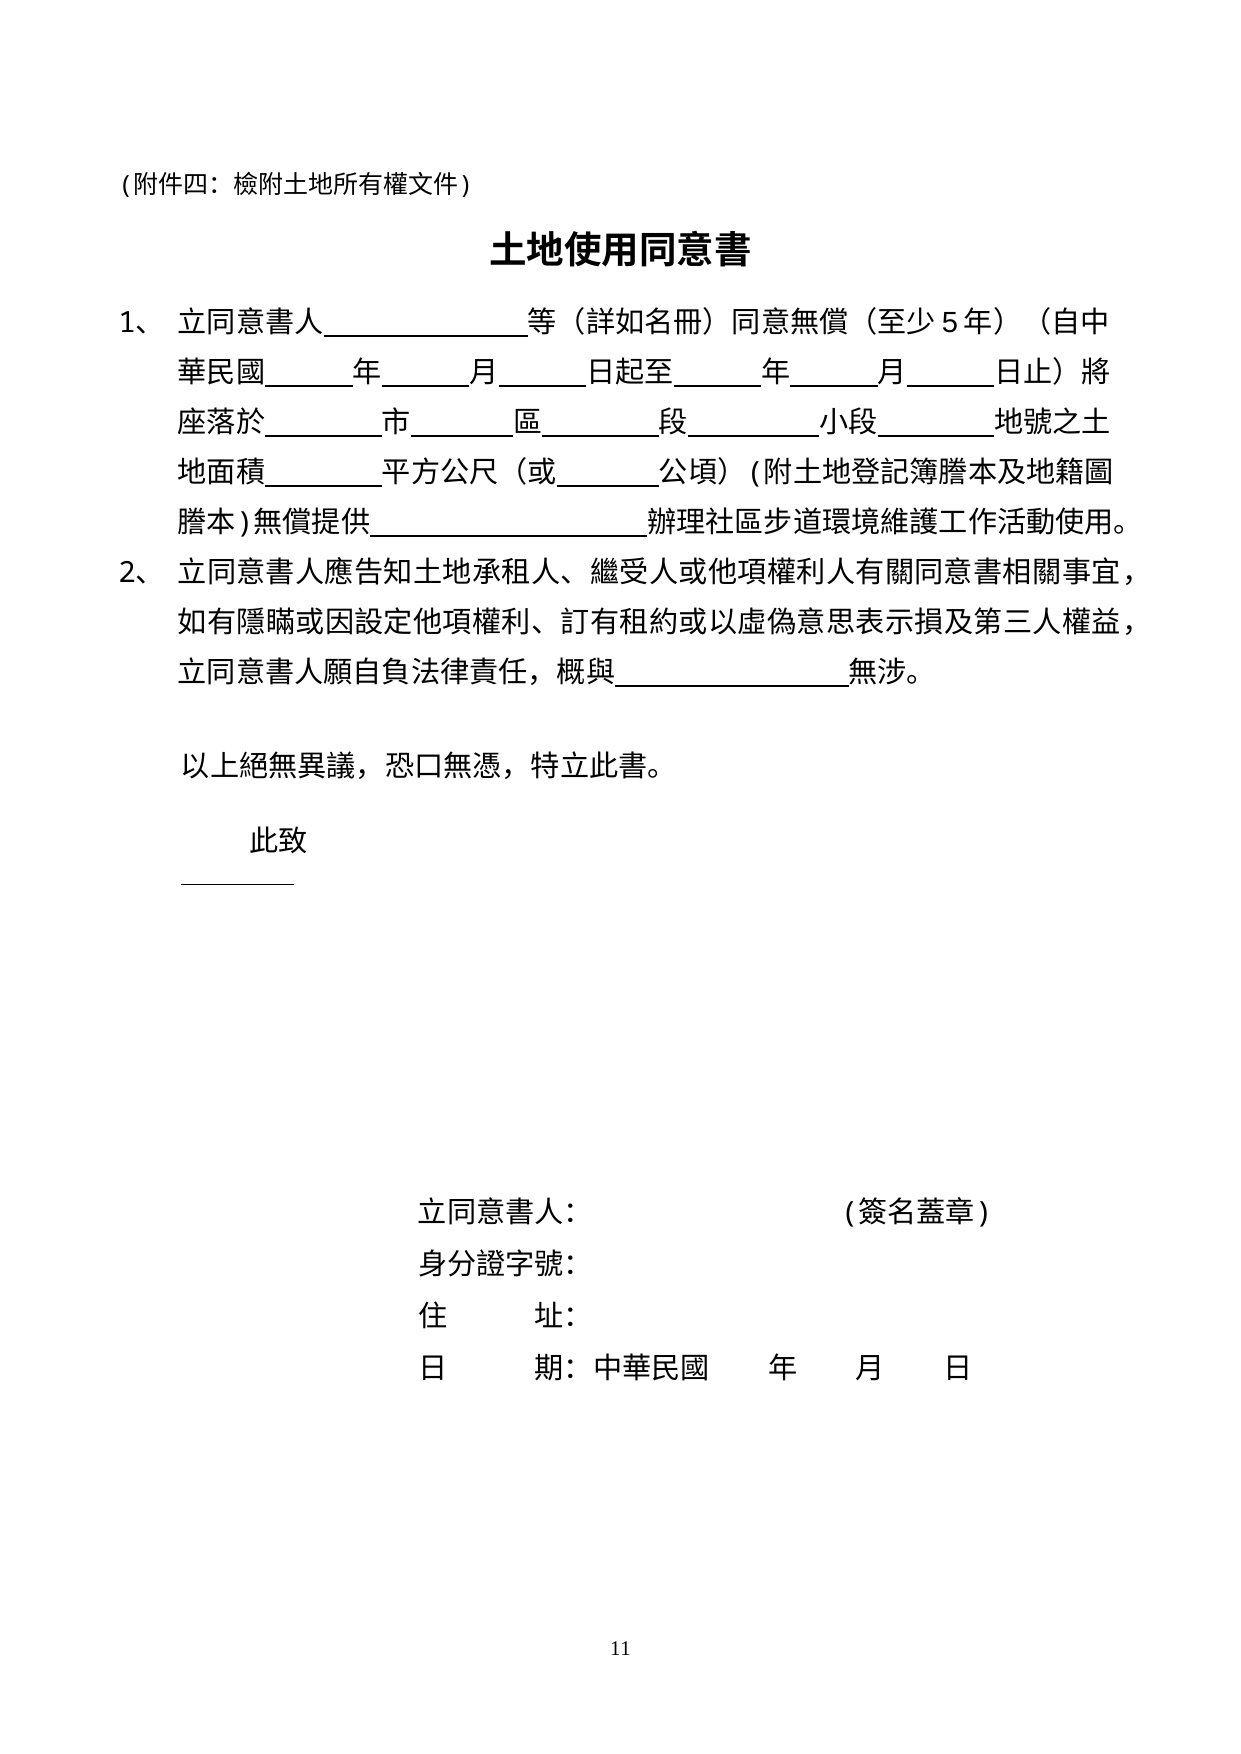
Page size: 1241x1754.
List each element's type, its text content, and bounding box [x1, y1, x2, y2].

text 身分證字號： [418, 1233, 1122, 1285]
text (附件四：檢附土地所有權文件) [118, 164, 1122, 201]
text 土地使用同意書 [118, 219, 1122, 274]
text 住 址： [418, 1285, 1122, 1337]
list 立同意書人 等（詳如名冊）同意無償（至少5年）（自中華民國 年 月 日起至 年 月 日止）將座落於 市 區 段 小段 地號之土地面積 平方公尺（或 公頃）(附土地登記簿謄本及地籍圖謄本)無償提供 辦理社區步道環境維護工作活動使用。 [118, 293, 1122, 543]
text 立同意書人： (簽名蓋章) [418, 1181, 1122, 1233]
text 日 期：中華民國 年 月 日 [418, 1337, 1122, 1389]
text 此致 [118, 817, 1122, 860]
list 立同意書人應告知土地承租人、繼受人或他項權利人有關同意書相關事宜，如有隱瞞或因設定他項權利、訂有租約或以虛偽意思表示損及第三人權益，立同意書人願自負法律責任，概與 無涉。 [118, 543, 1122, 693]
text 以上絕無異議，恐口無憑，特立此書。 [180, 743, 1122, 785]
